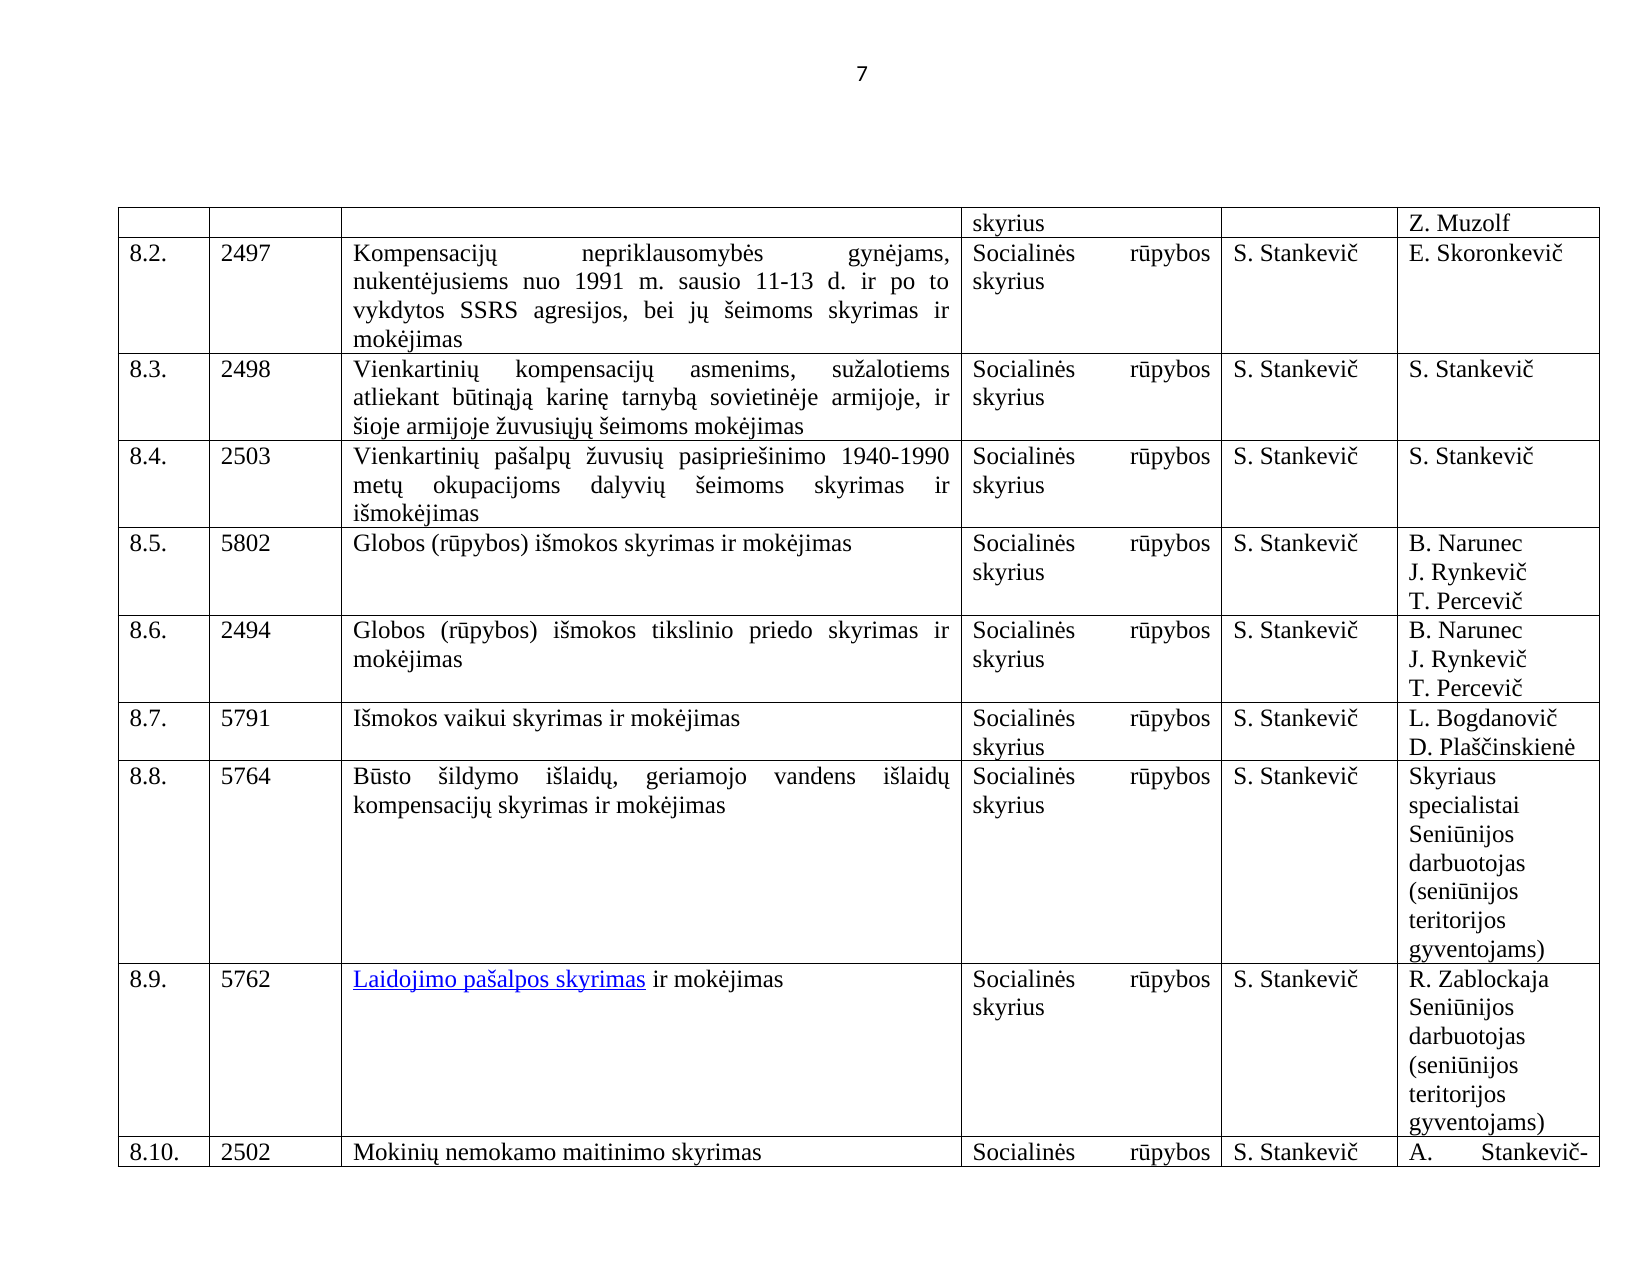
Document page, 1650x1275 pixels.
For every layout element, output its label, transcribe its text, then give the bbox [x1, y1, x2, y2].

table_cell Skyriaus specialistai Seniūnijos darbuotojas (seniūnijos teritorijos gyventojams) [1398, 761, 1599, 963]
table_cell 2494 [210, 616, 341, 702]
table_cell 5791 [210, 703, 341, 760]
table_cell Socialinės rūpybos skyrius [962, 528, 1221, 614]
table_cell S. Stankevič [1222, 761, 1397, 963]
table_cell S. Stankevič [1222, 354, 1397, 440]
table_cell E. Skoronkevič [1398, 238, 1599, 353]
table_cell Socialinės rūpybos skyrius [962, 441, 1221, 527]
table_cell 8.10. [119, 1137, 209, 1166]
table_cell Kompensacijų nepriklausomybės gynėjams, nukentėjusiems nuo 1991 m. sausio 11-13 d. ir po to vykdytos SSRS agresijos, bei jų šeimoms skyrimas ir mokėjimas [342, 238, 961, 353]
table_cell Socialinės rūpybos skyrius [962, 964, 1221, 1136]
table_cell B. Narunec J. Rynkevič T. Percevič [1398, 616, 1599, 702]
table_cell Socialinės rūpybos skyrius [962, 761, 1221, 963]
table_cell L. Bogdanovič D. Plaščinskienė [1398, 703, 1599, 760]
table_cell Laidojimo pašalpos skyrimas ir mokėjimas [342, 964, 961, 1136]
table_cell S. Stankevič [1222, 703, 1397, 760]
table_cell Socialinės rūpybos skyrius [962, 616, 1221, 702]
table_cell B. Narunec J. Rynkevič T. Percevič [1398, 528, 1599, 614]
table_cell Būsto šildymo išlaidų, geriamojo vandens išlaidų kompensacijų skyrimas ir mokėjimas [342, 761, 961, 963]
table_cell S. Stankevič [1222, 616, 1397, 702]
table_cell Socialinės rūpybos [962, 1137, 1221, 1166]
table_cell 8.6. [119, 616, 209, 702]
table_cell [342, 208, 961, 237]
table_cell 8.3. [119, 354, 209, 440]
table_cell Globos (rūpybos) išmokos skyrimas ir mokėjimas [342, 528, 961, 614]
table_cell Išmokos vaikui skyrimas ir mokėjimas [342, 703, 961, 760]
table_cell 2502 [210, 1137, 341, 1166]
table_cell 8.8. [119, 761, 209, 963]
table_cell S. Stankevič [1222, 238, 1397, 353]
table_cell S. Stankevič [1222, 964, 1397, 1136]
table_cell [210, 208, 341, 237]
table_cell 8.4. [119, 441, 209, 527]
table_cell 8.9. [119, 964, 209, 1136]
table_cell 8.2. [119, 238, 209, 353]
table_cell 5764 [210, 761, 341, 963]
table_cell S. Stankevič [1398, 354, 1599, 440]
table_cell [1222, 208, 1397, 237]
table_cell R. Zablockaja Seniūnijos darbuotojas (seniūnijos teritorijos gyventojams) [1398, 964, 1599, 1136]
table_cell Z. Muzolf [1398, 208, 1599, 237]
table_cell 5762 [210, 964, 341, 1136]
table_cell 2497 [210, 238, 341, 353]
table_cell [119, 208, 209, 237]
table_cell Vienkartinių pašalpų žuvusių pasipriešinimo 1940-1990 metų okupacijoms dalyvių šeimoms skyrimas ir išmokėjimas [342, 441, 961, 527]
table_cell Socialinės rūpybos skyrius [962, 354, 1221, 440]
table_cell S. Stankevič [1222, 1137, 1397, 1166]
table_cell 2503 [210, 441, 341, 527]
table_cell Vienkartinių kompensacijų asmenims, sužalotiems atliekant būtinąją karinę tarnybą sovietinėje armijoje, ir šioje armijoje žuvusiųjų šeimoms mokėjimas [342, 354, 961, 440]
table_cell S. Stankevič [1222, 441, 1397, 527]
table_cell Mokinių nemokamo maitinimo skyrimas [342, 1137, 961, 1166]
table_cell 8.5. [119, 528, 209, 614]
table_cell Globos (rūpybos) išmokos tikslinio priedo skyrimas ir mokėjimas [342, 616, 961, 702]
table_cell 8.7. [119, 703, 209, 760]
table_cell 2498 [210, 354, 341, 440]
table_cell S. Stankevič [1398, 441, 1599, 527]
table_cell Socialinės rūpybos skyrius [962, 238, 1221, 353]
table_cell A. Stankevič- [1398, 1137, 1599, 1166]
table_cell Socialinės rūpybos skyrius [962, 703, 1221, 760]
table_cell skyrius [962, 208, 1221, 237]
table_cell S. Stankevič [1222, 528, 1397, 614]
table_cell 5802 [210, 528, 341, 614]
